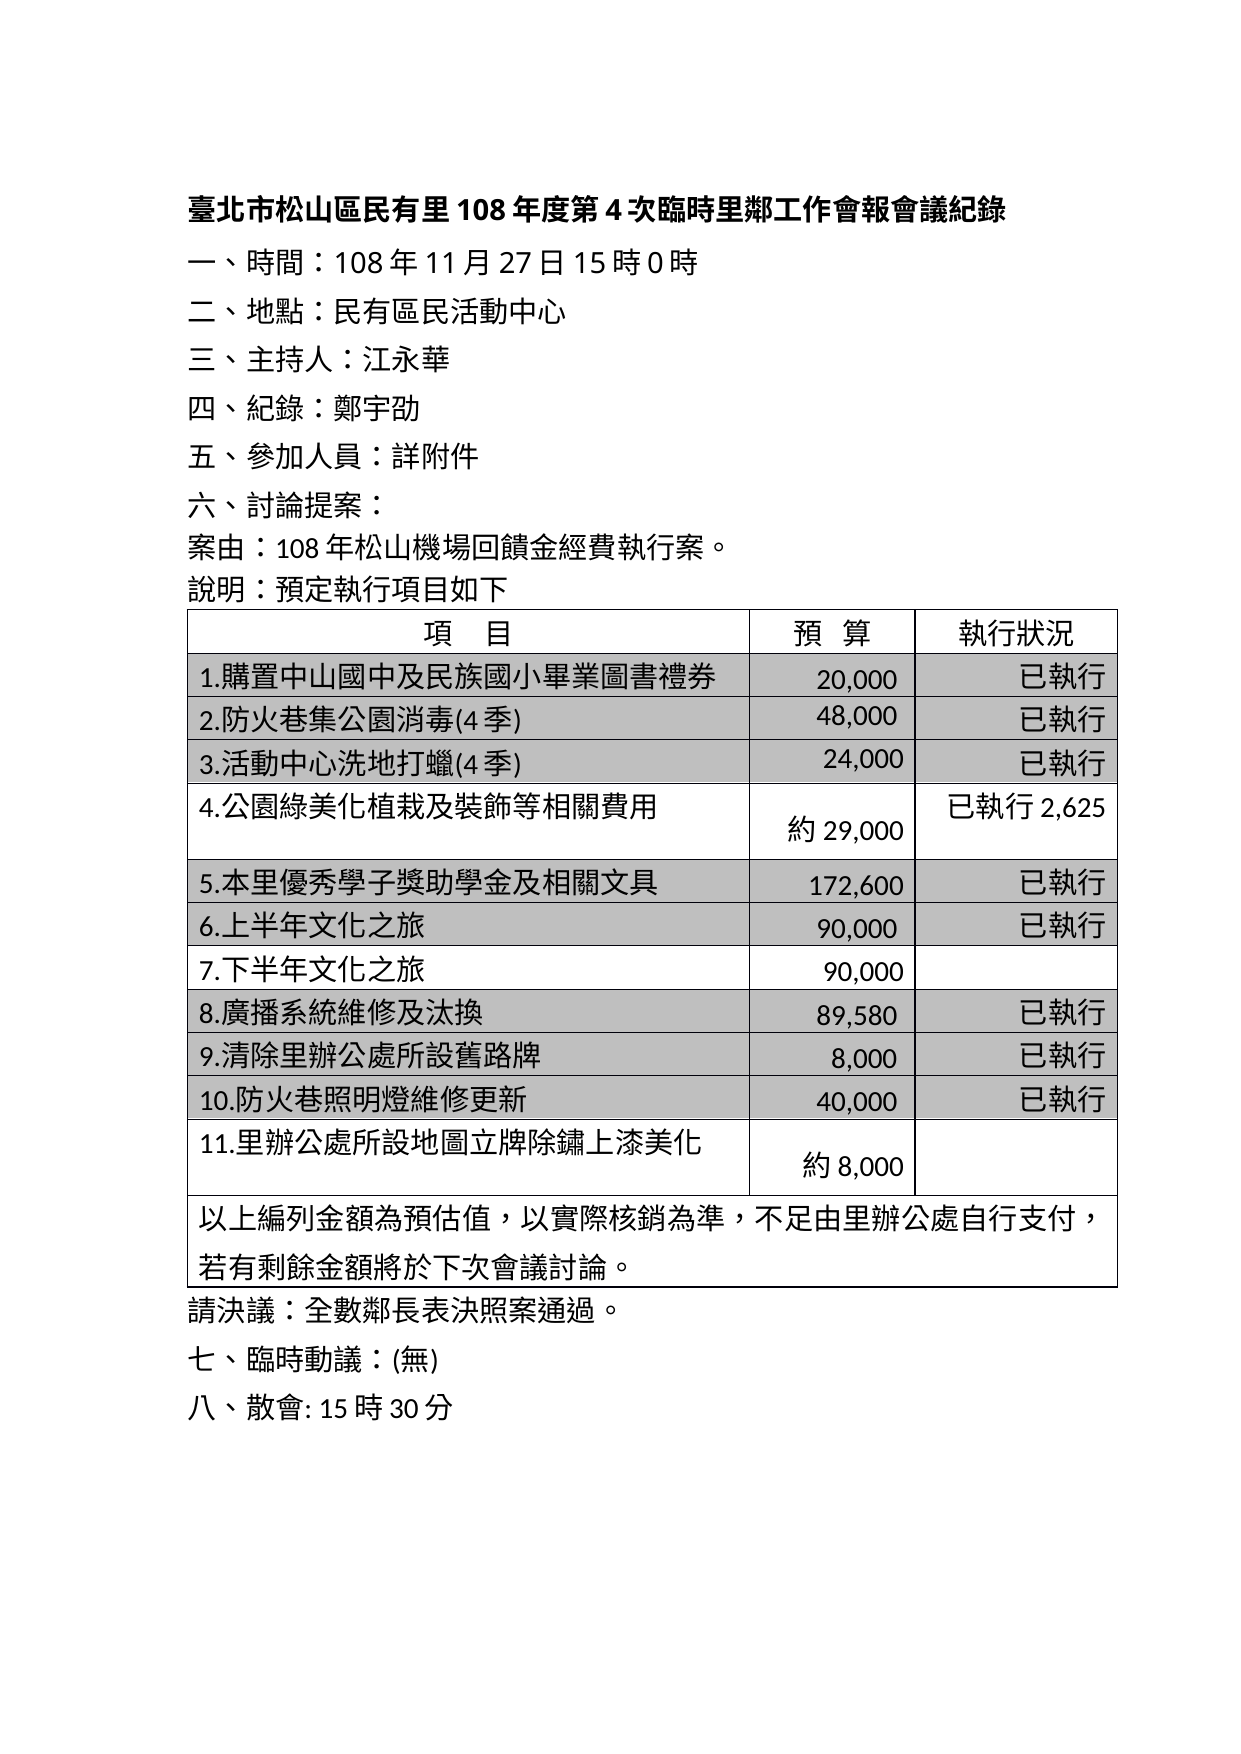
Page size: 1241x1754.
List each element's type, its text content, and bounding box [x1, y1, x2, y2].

table_cell 已執行2,625 [916, 784, 1117, 858]
table_cell 2.防火巷集公園消毒(4季) [188, 697, 749, 739]
table_cell [916, 1120, 1117, 1194]
table_header 項 目 [188, 610, 749, 652]
table_cell 已執行 [916, 654, 1117, 696]
table_cell 20,000 [750, 654, 914, 696]
table_header 預 算 [750, 610, 914, 652]
table_cell 7.下半年文化之旅 [188, 946, 749, 988]
text 八、散會: 15時30分 [187, 1384, 1053, 1427]
table_cell [916, 946, 1117, 988]
table_cell 90,000 [750, 903, 914, 945]
text 一、時間：108年11月27日15時0時 二、地點：民有區民活動中心 [187, 239, 1053, 330]
table_cell 已執行 [916, 990, 1117, 1032]
table_cell 約8,000 [750, 1120, 914, 1194]
table_cell 3.活動中心洗地打蠟(4季) [188, 740, 749, 782]
table_cell 172,600 [750, 860, 914, 902]
text 臺北市松山區民有里108年度第4次臨時里鄰工作會報會議紀錄 [187, 164, 1053, 239]
text 六、討論提案： 案由：108年松山機場回饋金經費執行案。 [187, 482, 1053, 567]
table_cell 5.本里優秀學子獎助學金及相關文具 [188, 860, 749, 902]
text 請決議：全數鄰長表決照案通過。 [187, 1288, 1053, 1330]
table_cell 89,580 [750, 990, 914, 1032]
table_cell 8.廣播系統維修及汰換 [188, 990, 749, 1032]
table_cell 48,000 [750, 697, 914, 739]
table_cell 10.防火巷照明燈維修更新 [188, 1076, 749, 1118]
table_cell 6.上半年文化之旅 [188, 903, 749, 945]
table_cell 90,000 [750, 946, 914, 988]
table_cell 已執行 [916, 1076, 1117, 1118]
table_cell 已執行 [916, 1033, 1117, 1075]
text 四、紀錄：鄭宇劭 五、參加人員：詳附件 [187, 385, 1053, 476]
table_cell 已執行 [916, 860, 1117, 902]
table_cell 已執行 [916, 903, 1117, 945]
table_cell 11.里辦公處所設地圖立牌除鏽上漆美化 [188, 1120, 749, 1194]
table_cell 9.清除里辦公處所設舊路牌 [188, 1033, 749, 1075]
table_cell 1.購置中山國中及民族國小畢業圖書禮券 [188, 654, 749, 696]
text 說明：預定執行項目如下 [187, 567, 1053, 609]
table_cell 以上編列金額為預估值，以實際核銷為準，不足由里辦公處自行支付，若有剩餘金額將於下次會議討論。 [188, 1196, 1117, 1286]
table_cell 約29,000 [750, 784, 914, 858]
text 三、主持人：江永華 [187, 337, 1053, 379]
table_cell 已執行 [916, 697, 1117, 739]
table_cell 24,000 [750, 740, 914, 782]
table_cell 4.公園綠美化植栽及裝飾等相關費用 [188, 784, 749, 858]
table_cell 8,000 [750, 1033, 914, 1075]
text 七、臨時動議：(無) [187, 1336, 1053, 1378]
table_header 執行狀況 [916, 610, 1117, 652]
table_cell 已執行 [916, 740, 1117, 782]
table_cell 40,000 [750, 1076, 914, 1118]
